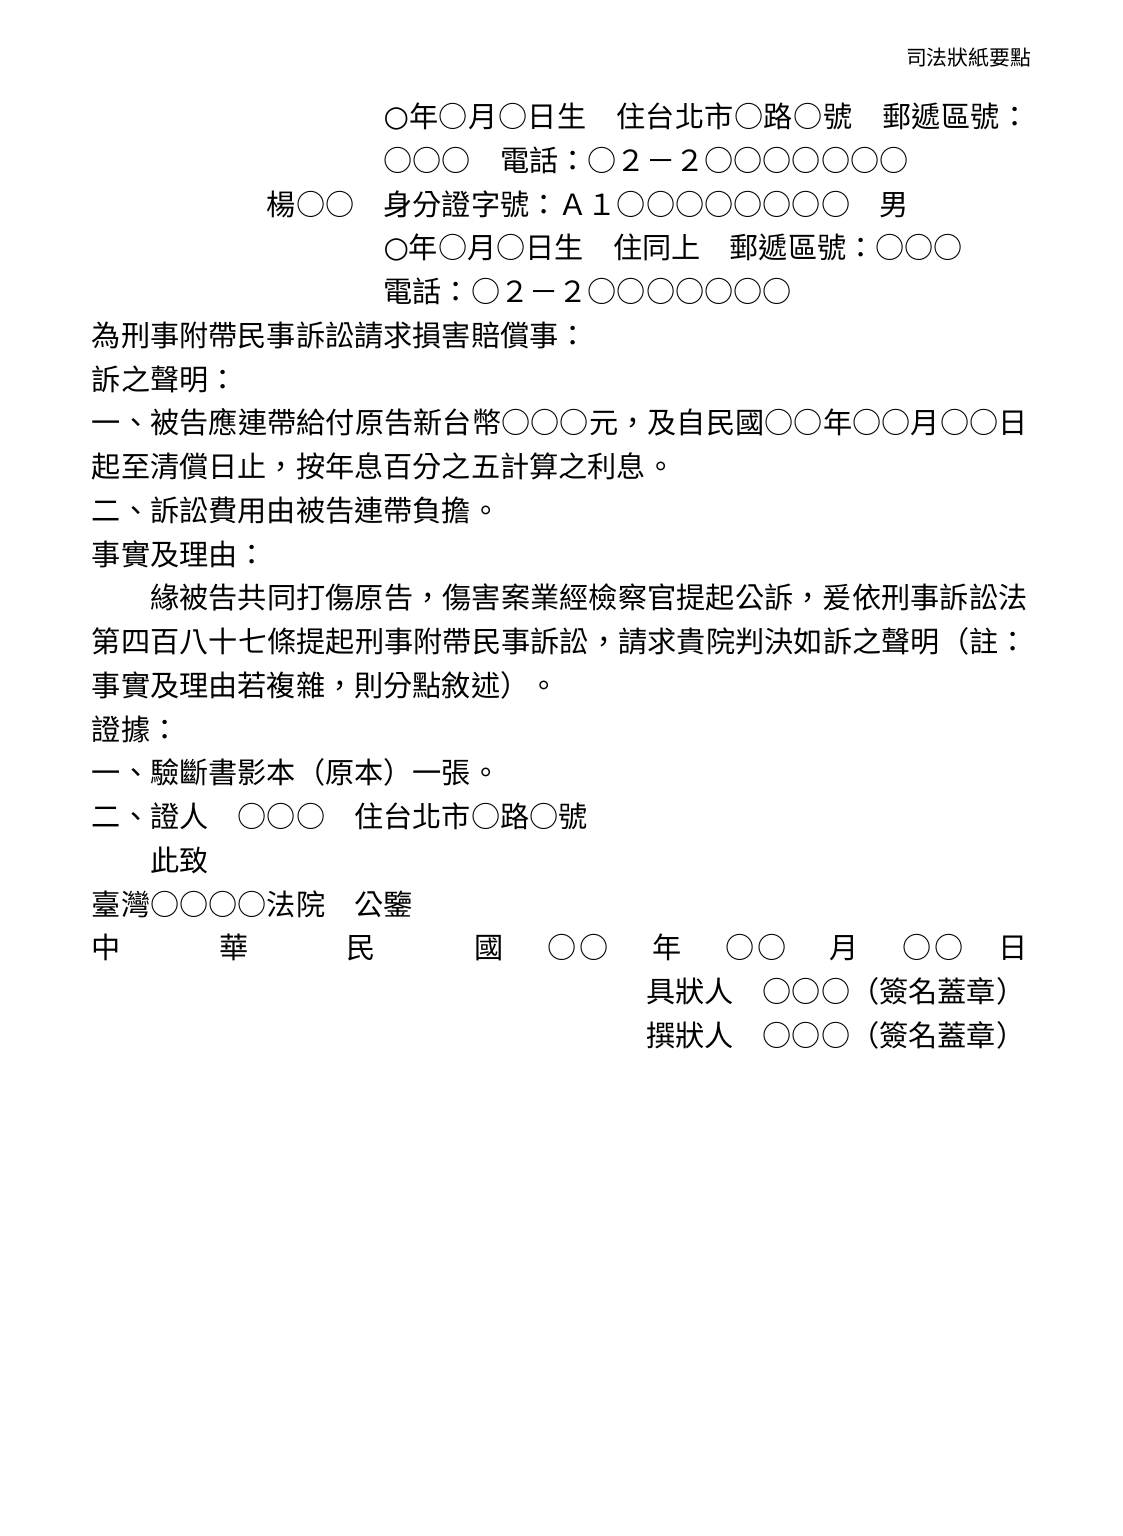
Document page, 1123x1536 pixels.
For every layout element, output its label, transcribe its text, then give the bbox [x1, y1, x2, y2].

text 二、訴訟費用由被告連帶負擔。 [92, 487, 1031, 530]
text 一、驗斷書影本（原本）一張。 [92, 749, 1031, 793]
text 楊○○ 身分證字號：Ａ１○○○○○○○○ 男 ○年○月○日生 住同上 郵遞區號：○○○ 電話：○２－２○○○○○○○ [92, 180, 1031, 312]
text 一、被告應連帶給付原告新台幣○○○元，及自民國○○年○○月○○日起至清償日止，按年息百分之五計算之利息。 [92, 399, 1031, 487]
text 二、證人 ○○○ 住台北市○路○號 [92, 793, 1031, 837]
text 撰狀人 ○○○（簽名蓋章） [92, 1012, 1031, 1055]
text 中 華 民 國 ○○ 年 ○○ 月 ○○ 日 [92, 924, 1031, 968]
text 證據： [92, 705, 1031, 749]
text 為刑事附帶民事訴訟請求損害賠償事： [92, 312, 1031, 355]
text 具狀人 ○○○（簽名蓋章） [92, 968, 1031, 1012]
text 臺灣○○○○法院 公鑒 [92, 880, 1031, 924]
text 訴之聲明： [92, 355, 1031, 399]
text 此致 [92, 837, 1031, 880]
text 緣被告共同打傷原告，傷害案業經檢察官提起公訴，爰依刑事訴訟法第四百八十七條提起刑事附帶民事訴訟，請求貴院判決如訴之聲明（註：事實及理由若複雜，則分點敘述）。 [92, 574, 1031, 705]
text 事實及理由： [92, 530, 1031, 574]
text ○年○月○日生 住台北市○路○號 郵遞區號：○○○ 電話：○２－２○○○○○○○ [92, 93, 1031, 180]
